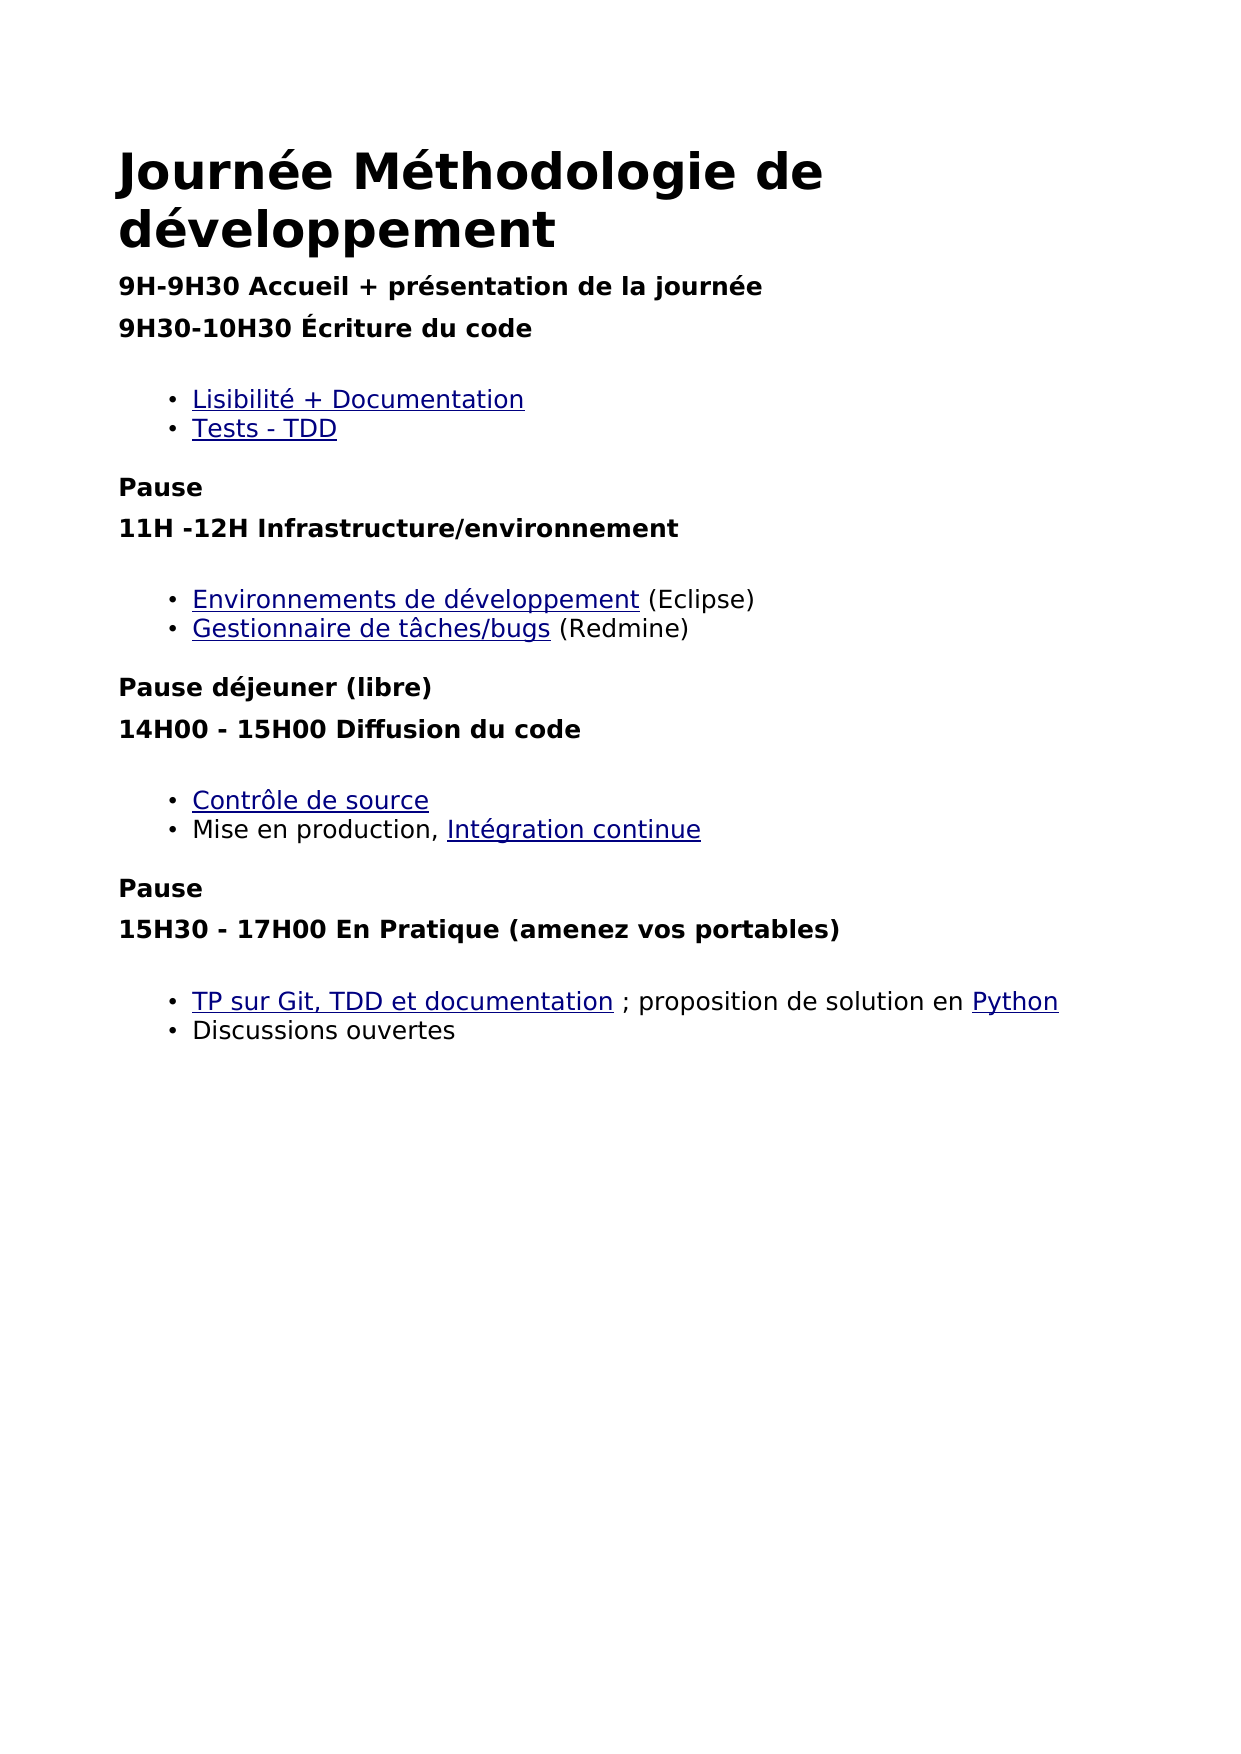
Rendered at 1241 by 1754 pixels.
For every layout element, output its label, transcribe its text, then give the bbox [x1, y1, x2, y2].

list Contrôle de source [177, 786, 1122, 815]
text 11H -12H Infrastructure/environnement [118, 514, 1122, 543]
list Tests - TDD [177, 414, 1122, 443]
text Pause [118, 874, 1122, 903]
list Discussions ouvertes [177, 1016, 1122, 1045]
text Pause [118, 473, 1122, 502]
text Pause déjeuner (libre) [118, 673, 1122, 702]
subtitle Journée Méthodologie de développement [118, 143, 1122, 259]
list TP sur Git, TDD et documentation ; proposition de solution en Python [177, 987, 1122, 1016]
text 9H-9H30 Accueil + présentation de la journée [118, 272, 1122, 301]
text 9H30-10H30 Écriture du code [118, 314, 1122, 343]
text 15H30 - 17H00 En Pratique (amenez vos portables) [118, 916, 1122, 945]
list Environnements de développement (Eclipse) [177, 586, 1122, 615]
list Mise en production, Intégration continue [177, 815, 1122, 844]
text 14H00 - 15H00 Diffusion du code [118, 715, 1122, 744]
list Gestionnaire de tâches/bugs (Redmine) [177, 615, 1122, 644]
list Lisibilité + Documentation [177, 385, 1122, 414]
